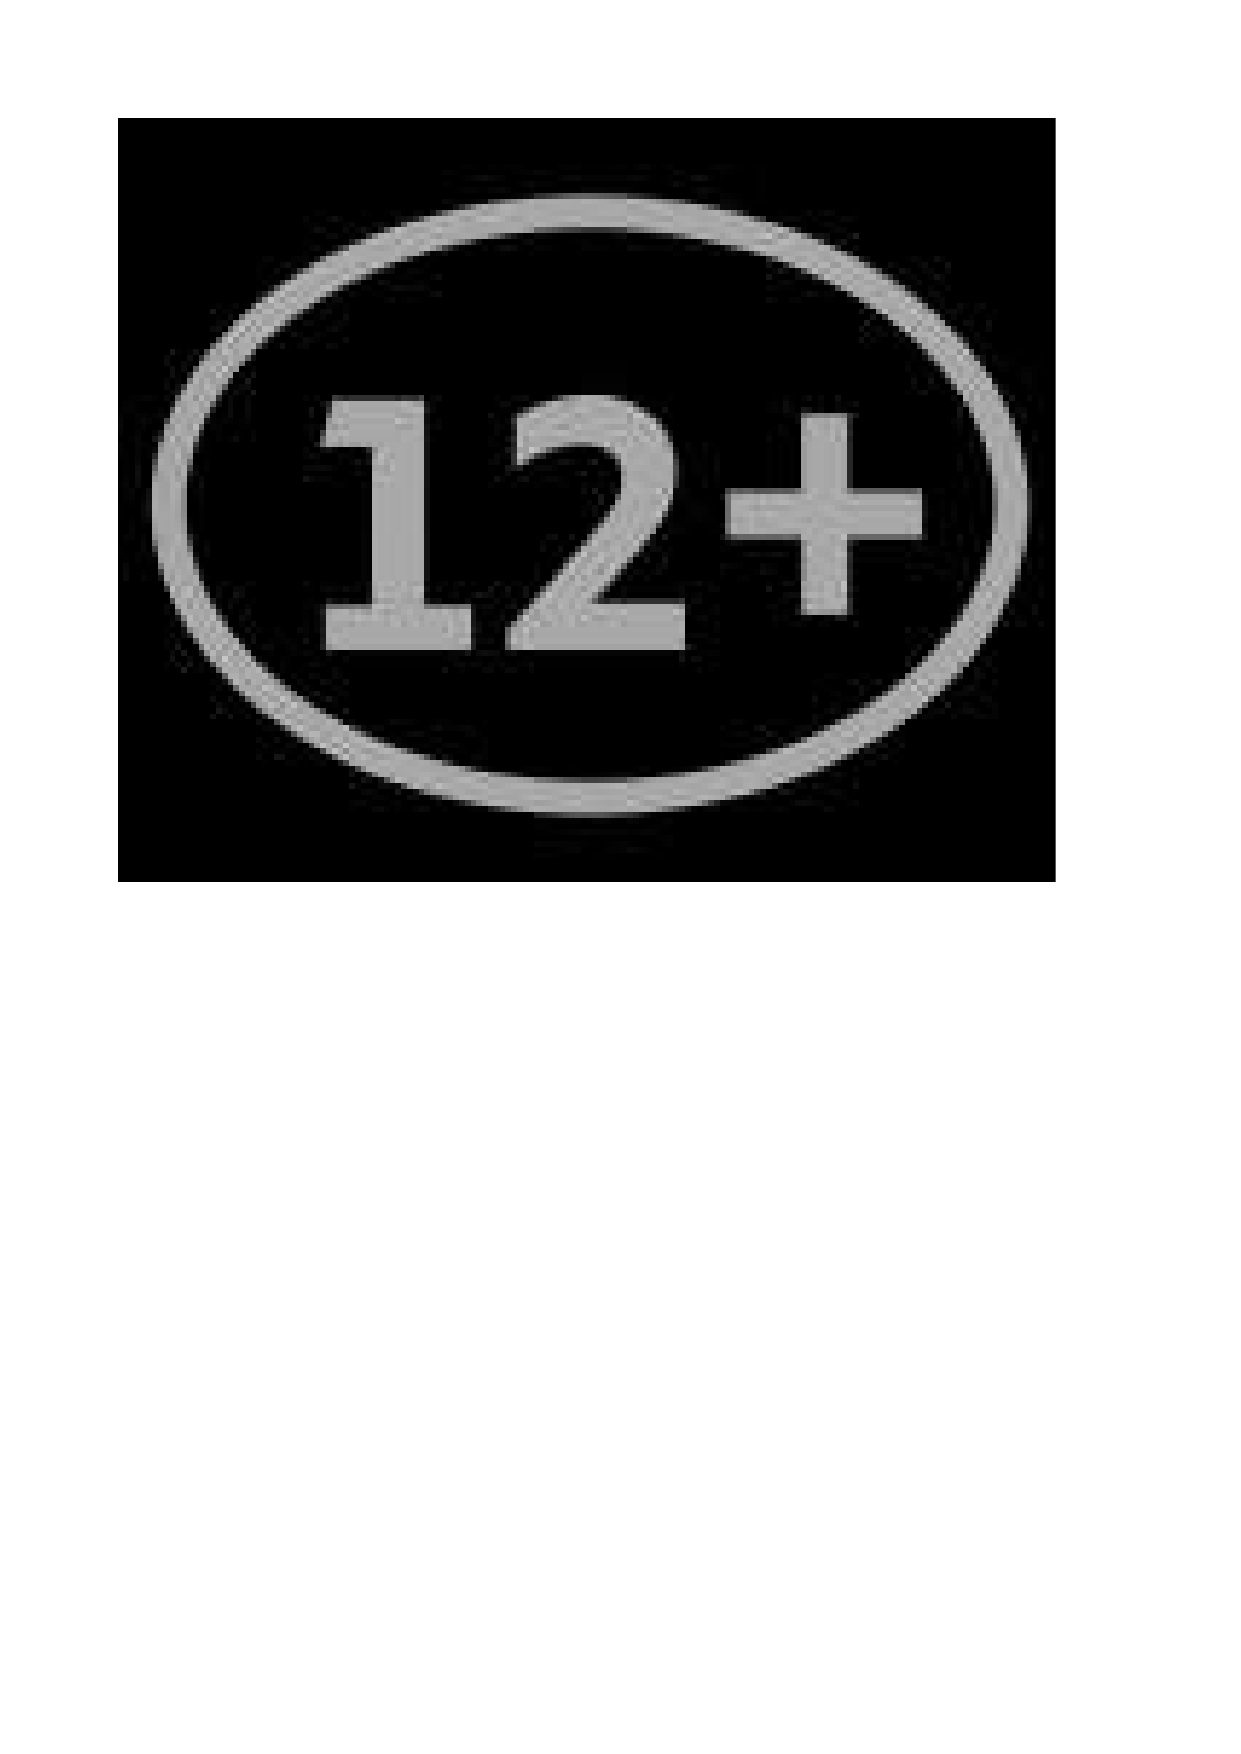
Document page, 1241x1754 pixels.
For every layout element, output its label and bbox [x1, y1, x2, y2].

picture [118, 118, 1056, 882]
